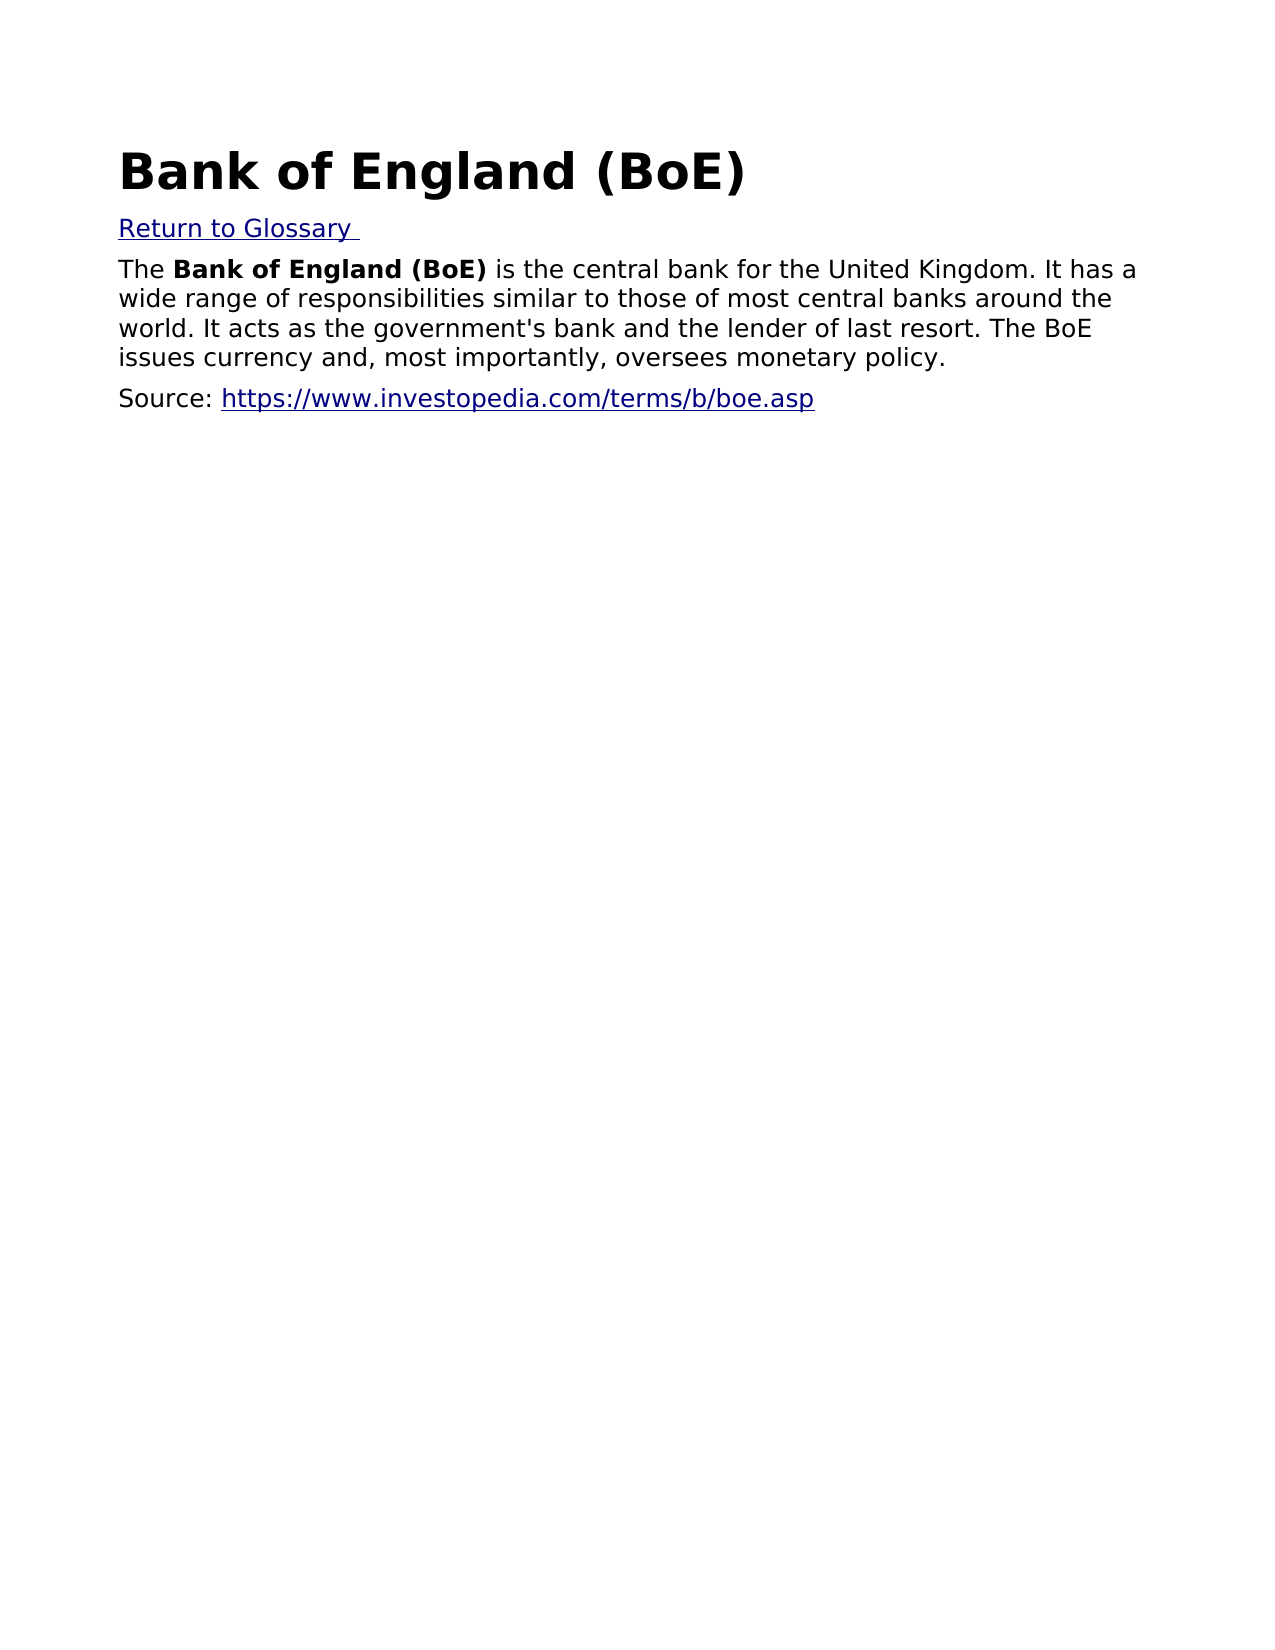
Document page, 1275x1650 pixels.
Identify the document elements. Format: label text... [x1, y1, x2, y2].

text Source: https://www.investopedia.com/terms/b/boe.asp [118, 385, 1157, 414]
subtitle Bank of England (BoE) [118, 143, 1157, 201]
text Return to Glossary [118, 214, 1157, 243]
text The Bank of England (BoE) is the central bank for the United Kingdom. It has a wide range of responsibilities similar to those of most central banks around the world. It acts as the government's bank and the lender of last resort. The BoE issues currency and, most importantly, oversees monetary policy. [118, 256, 1157, 372]
